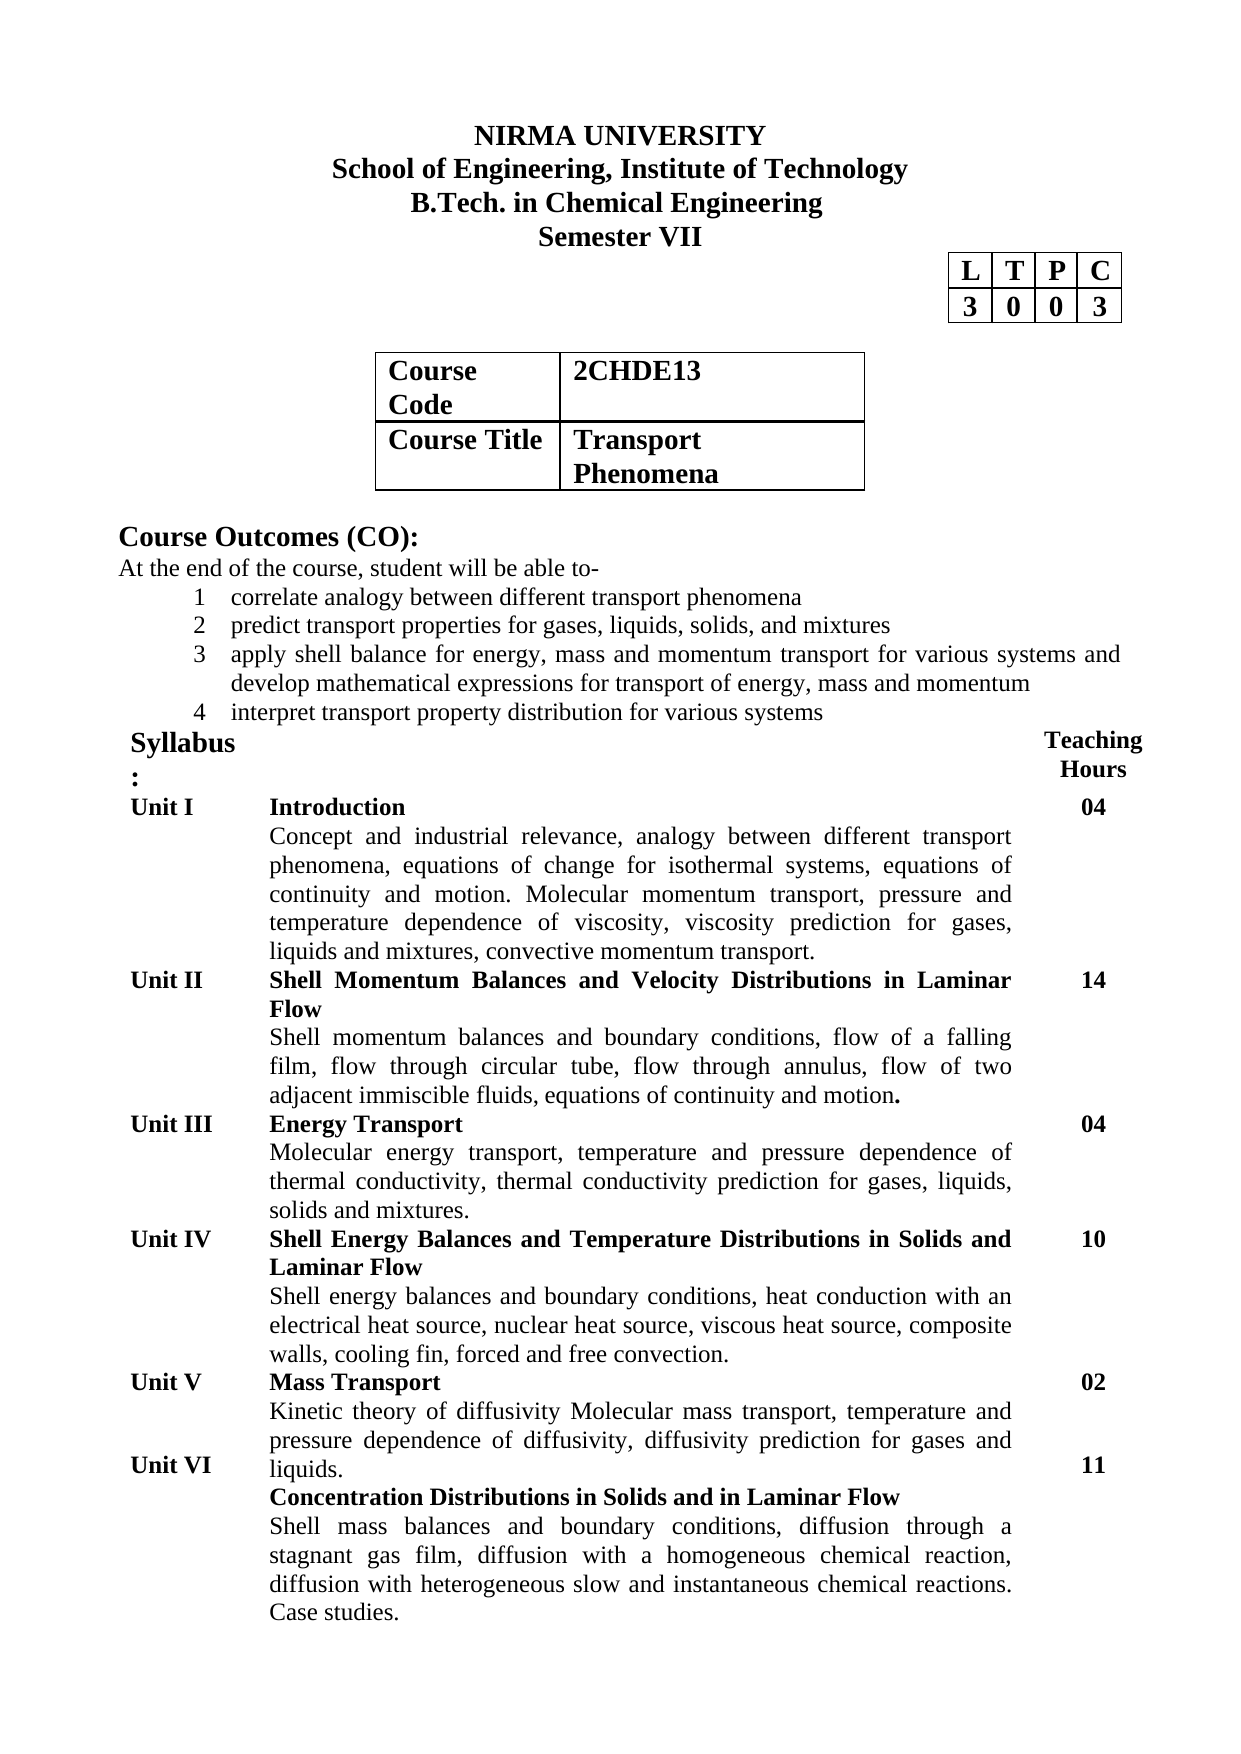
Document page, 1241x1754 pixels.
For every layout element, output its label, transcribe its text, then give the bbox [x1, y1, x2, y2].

text B.Tech. in Chemical Engineering [118, 185, 1122, 219]
table_header 2CHDE13 [561, 353, 864, 420]
table_cell [118, 821, 257, 965]
table_cell Shell Energy Balances and Temperature Distributions in Solids and Laminar Flow Shell energy balances and boundary conditions, heat conduction with an electrical heat source, nuclear heat source, viscous heat source, composite walls, cooling fin, forced and free convection. [257, 1224, 1024, 1367]
table_cell Energy Transport Molecular energy transport, temperature and pressure dependence of thermal conductivity, thermal conductivity prediction for gases, liquids, solids and mixtures. [257, 1109, 1024, 1224]
list apply shell balance for energy, mass and momentum transport for various systems and develop mathematical expressions for transport of energy, mass and momentum [193, 639, 1122, 697]
text At the end of the course, student will be able to- [118, 553, 1122, 582]
table_cell [1025, 821, 1162, 965]
table_cell 04 [1025, 1109, 1162, 1224]
text NIRMA UNIVERSITY [118, 118, 1122, 152]
table_cell 04 [1025, 793, 1162, 821]
table_cell Concept and industrial relevance, analogy between different transport phenomena, equations of change for isothermal systems, equations of continuity and motion. Molecular momentum transport, pressure and temperature dependence of viscosity, viscosity prediction for gases, liquids and mixtures, convective momentum transport. [257, 821, 1024, 965]
table_cell 0 [1036, 289, 1076, 322]
table_cell 3 [1078, 289, 1121, 322]
table_header Teaching Hours [1025, 725, 1162, 792]
table_cell Course Title [376, 423, 559, 489]
table_cell 14 [1025, 965, 1162, 1109]
table_cell 02 11 [1025, 1368, 1162, 1626]
list predict transport properties for gases, liquids, solids, and mixtures [193, 610, 1122, 639]
table_header Course Code [376, 353, 559, 420]
table_header T [993, 253, 1034, 287]
table_cell Unit V Unit VI [118, 1368, 257, 1626]
table_cell Shell Momentum Balances and Velocity Distributions in Laminar Flow Shell momentum balances and boundary conditions, flow of a falling film, flow through circular tube, flow through annulus, flow of two adjacent immiscible fluids, equations of continuity and motion. [257, 965, 1024, 1109]
table_cell Introduction [257, 793, 1024, 821]
table_cell Unit II [118, 965, 257, 1109]
table_header Syllabus: [118, 725, 257, 792]
table_cell Unit III [118, 1109, 257, 1224]
text School of Engineering, Institute of Technology [118, 152, 1122, 185]
table_cell Transport Phenomena [561, 423, 864, 489]
text Course Outcomes (CO): [118, 519, 1122, 553]
text Semester VII [118, 219, 1122, 252]
table_cell 3 [949, 289, 991, 322]
table_cell Unit IV [118, 1224, 257, 1367]
table_header L [949, 253, 991, 287]
list interpret transport property distribution for various systems [193, 697, 1122, 725]
table_cell Unit I [118, 793, 257, 821]
list correlate analogy between different transport phenomena [193, 582, 1122, 610]
table_cell 10 [1025, 1224, 1162, 1367]
table_cell Mass Transport Kinetic theory of diffusivity Molecular mass transport, temperature and pressure dependence of diffusivity, diffusivity prediction for gases and liquids. Concentration Distributions in Solids and in Laminar Flow Shell mass balances and boundary conditions, diffusion through a stagnant gas film, diffusion with a homogeneous chemical reaction, diffusion with heterogeneous slow and instantaneous chemical reactions. Case studies. [257, 1368, 1024, 1626]
table_cell 0 [993, 289, 1034, 322]
table_header C [1078, 253, 1121, 287]
table_header [257, 725, 1024, 792]
table_header P [1036, 253, 1076, 287]
